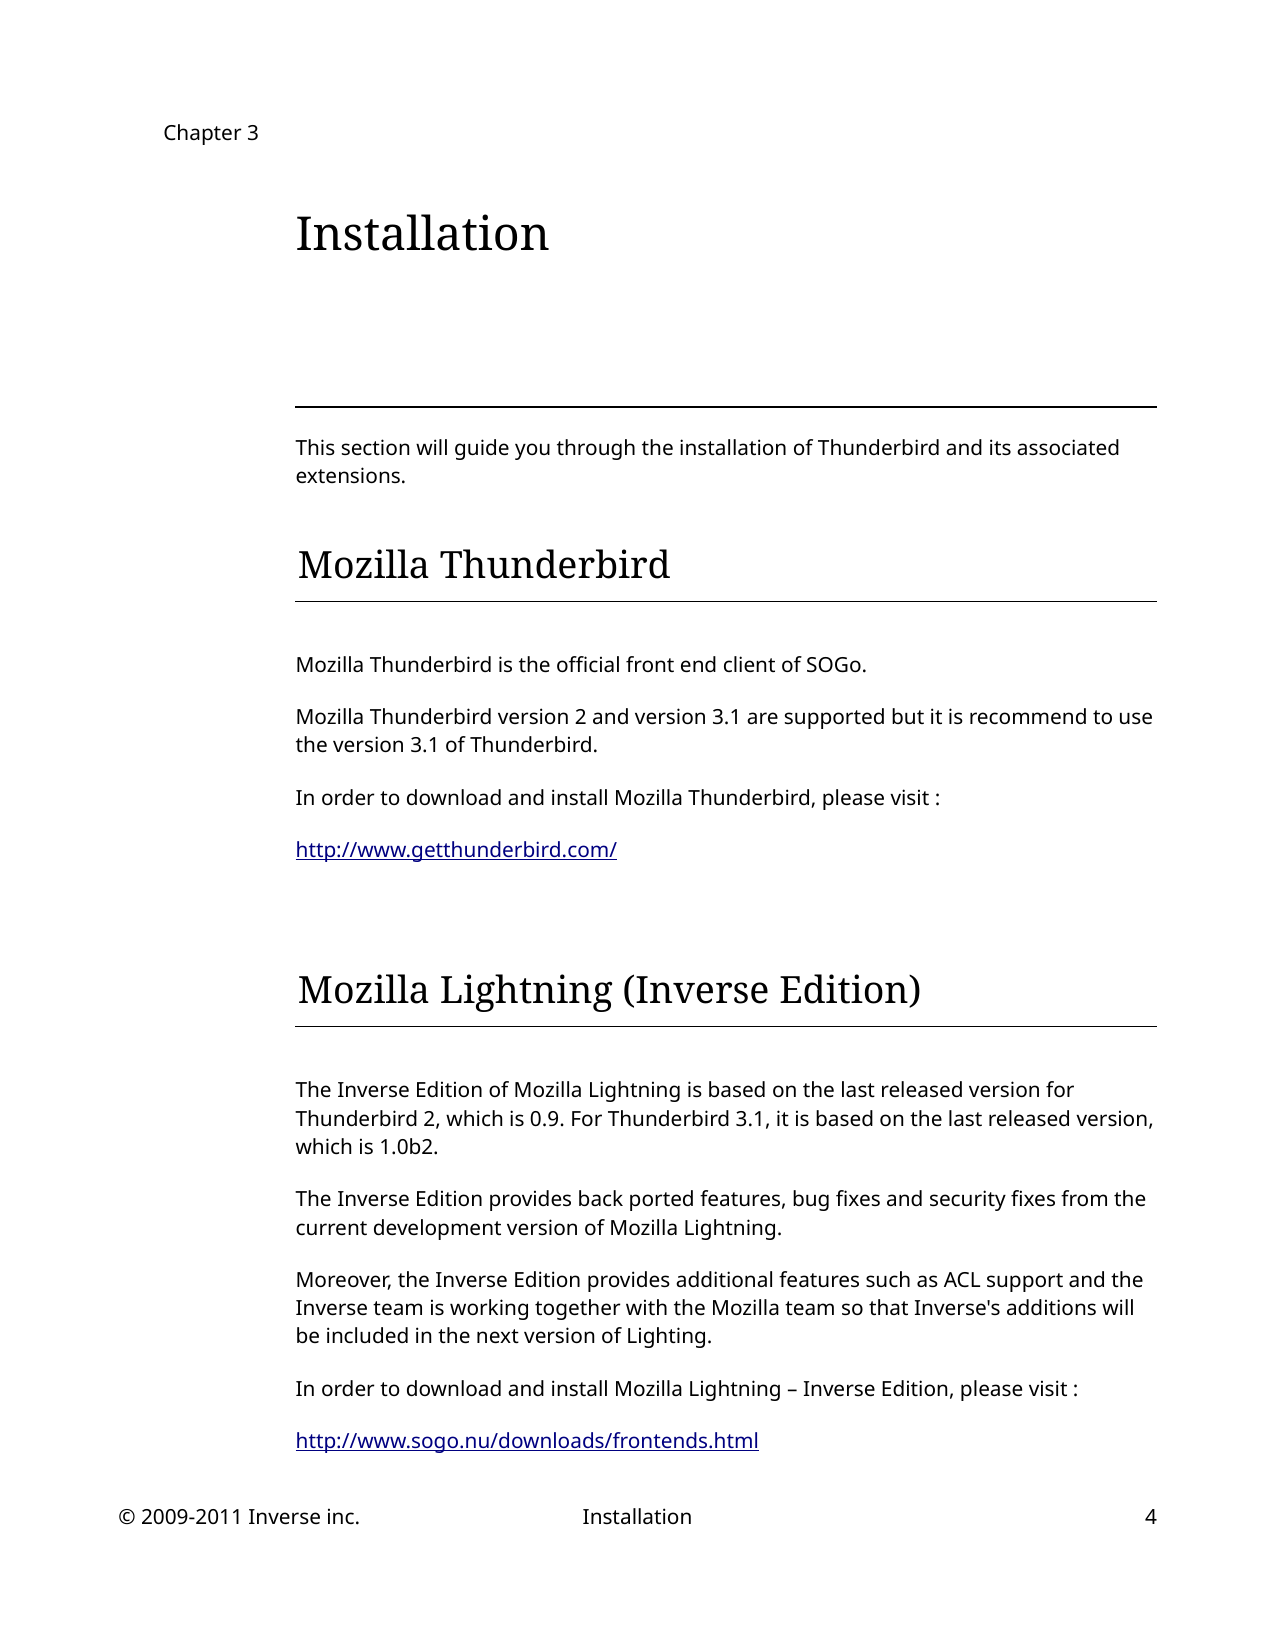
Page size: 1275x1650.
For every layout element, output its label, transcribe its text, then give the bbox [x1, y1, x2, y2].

text Mozilla Thunderbird version 2 and version 3.1 are supported but it is recommend to use the version 3.1 of Thunderbird. [295, 702, 1157, 759]
text http://www.getthunderbird.com/ [295, 835, 1157, 863]
subtitle Mozilla Lightning (Inverse Edition) [295, 964, 1157, 1026]
text http://www.sogo.nu/downloads/frontends.html [295, 1426, 1157, 1454]
subtitle Installation [295, 201, 1157, 406]
text This section will guide you through the installation of Thunderbird and its associated extensions. [295, 433, 1157, 490]
text The Inverse Edition of Mozilla Lightning is based on the last released version for Thunderbird 2, which is 0.9. For Thunderbird 3.1, it is based on the last released version, which is 1.0b2. [295, 1075, 1157, 1161]
subtitle Mozilla Thunderbird [295, 538, 1157, 601]
text The Inverse Edition provides back ported features, bug fixes and security fixes from the current development version of Mozilla Lightning. [295, 1184, 1157, 1241]
text Moreover, the Inverse Edition provides additional features such as ACL support and the Inverse team is working together with the Mozilla team so that Inverse's additions will be included in the next version of Lighting. [295, 1265, 1157, 1350]
text In order to download and install Mozilla Thunderbird, please visit : [295, 783, 1157, 811]
text In order to download and install Mozilla Lightning – Inverse Edition, please visit : [295, 1374, 1157, 1402]
text Mozilla Thunderbird is the official front end client of SOGo. [295, 650, 1157, 678]
